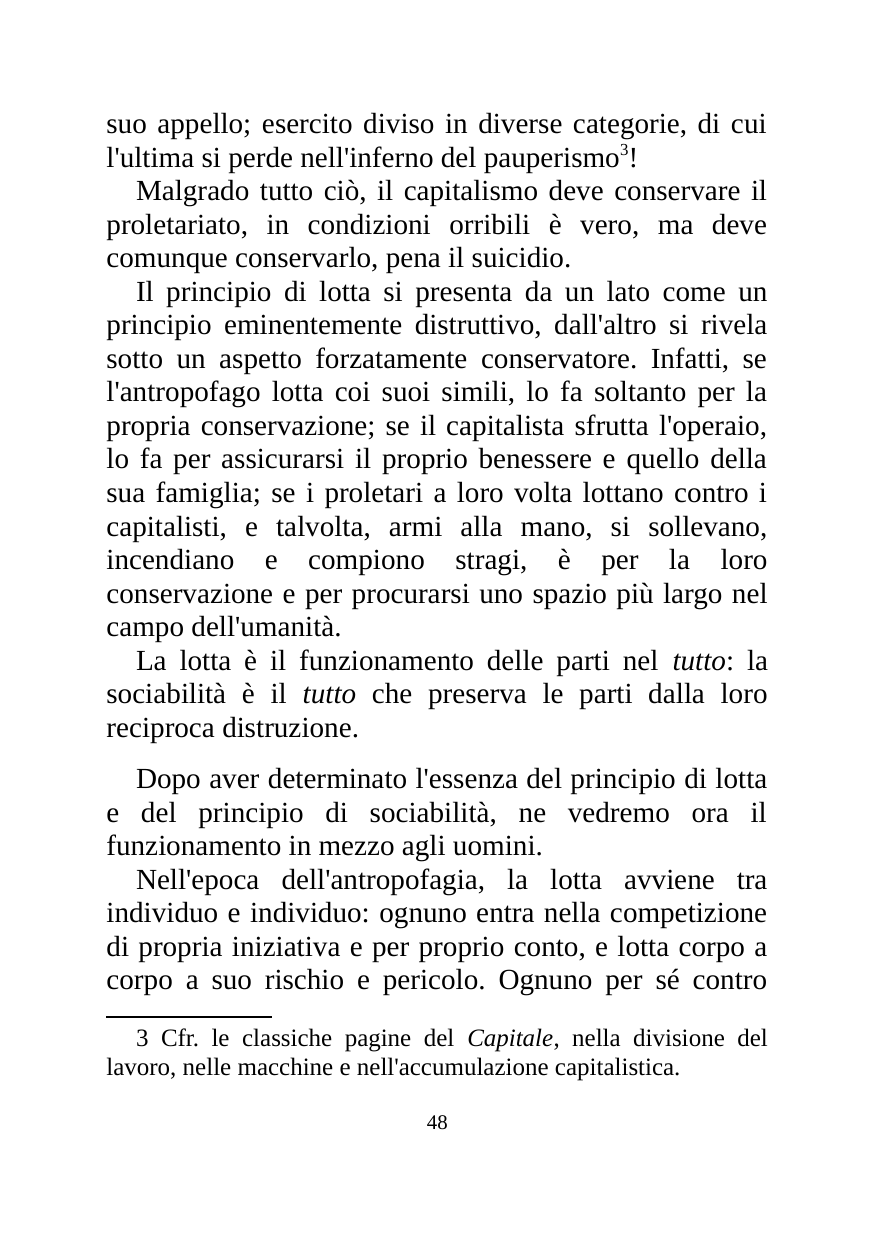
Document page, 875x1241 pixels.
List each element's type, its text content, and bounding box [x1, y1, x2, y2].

text Malgrado tutto ciò, il capitalismo deve conservare il proletariato, in condizioni orribili è vero, ma deve comunque conservarlo, pena il suicidio. [106, 173, 768, 274]
text Cfr. le classiche pagine del Capitale, nella divisione del lavoro, nelle macchine e nell'accumulazione capitalistica. [106, 1023, 768, 1080]
text La lotta è il funzionamento delle parti nel tutto: la sociabilità è il tutto che preserva le parti dalla loro reciproca distruzione. [106, 643, 768, 743]
text Dopo aver determinato l'essenza del principio di lotta e del principio di sociabilità, ne vedremo ora il funzionamento in mezzo agli uomini. [106, 761, 768, 862]
text Il principio di lotta si presenta da un lato come un principio eminentemente distruttivo, dall'altro si rivela sotto un aspetto forzatamente conservatore. Infatti, se l'antropofago lotta coi suoi simili, lo fa soltanto per la propria conservazione; se il capitalista sfrutta l'operaio, lo fa per assicurarsi il proprio benessere e quello della sua famiglia; se i proletari a loro volta lottano contro i capitalisti, e talvolta, armi alla mano, si sollevano, incendiano e compiono stragi, è per la loro conservazione e per procurarsi uno spazio più largo nel campo dell'umanità. [106, 274, 768, 643]
text Nell'epoca dell'antropofagia, la lotta avviene tra individuo e individuo: ognuno entra nella competizione di propria iniziativa e per proprio conto, e lotta corpo a corpo a suo rischio e pericolo. Ognuno per sé contro [106, 862, 768, 996]
text suo appello; esercito diviso in diverse categorie, di cui l'ultima si perde nell'inferno del pauperismo! [106, 106, 768, 173]
